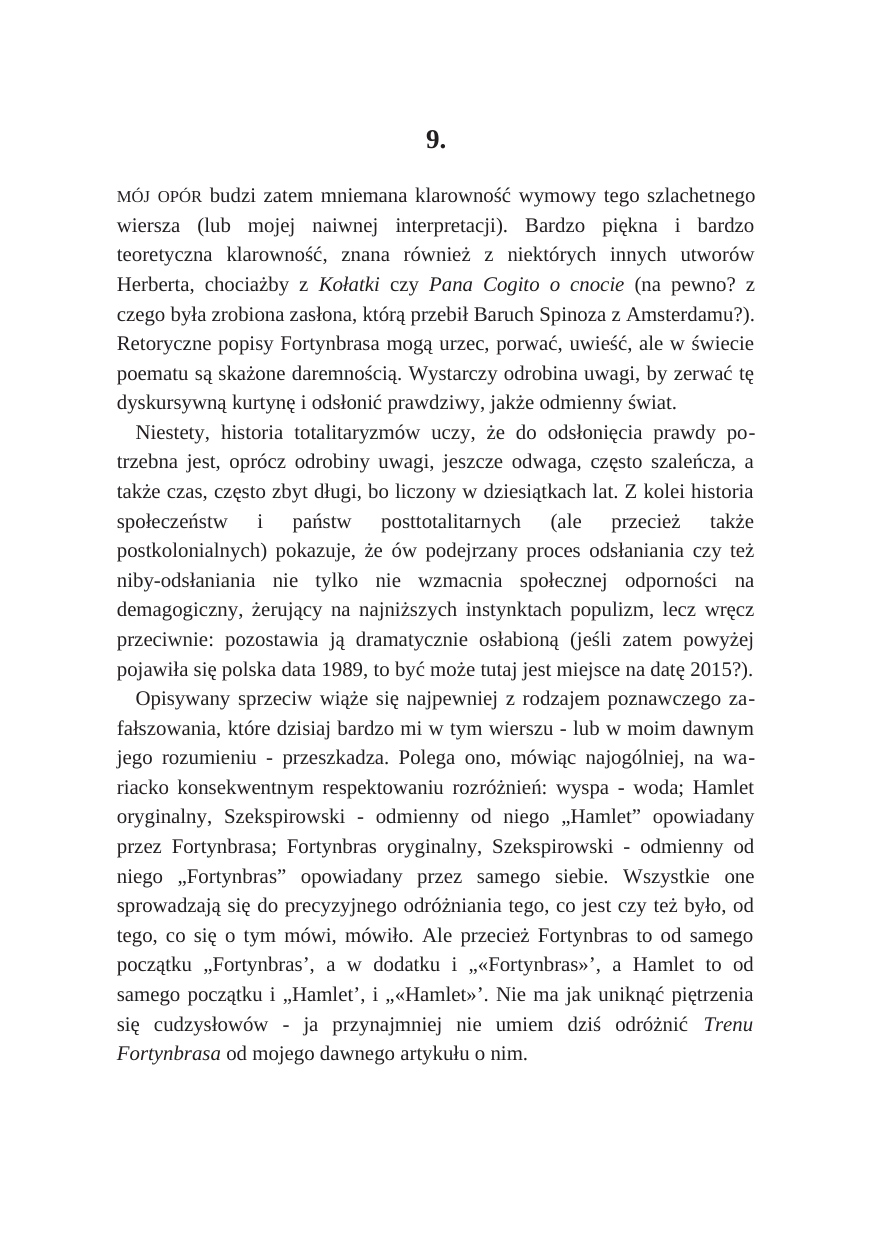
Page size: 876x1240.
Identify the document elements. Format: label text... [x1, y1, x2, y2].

text mój opór budzi zatem mniemana klarowność wymowy tego szlachet­nego wiersza (lub mojej naiwnej interpretacji). Bardzo piękna i bardzo teoretyczna klarowność, znana również z niektórych innych utworów Herberta, chociażby z Kołatki czy Pana Cogito o cnocie (na pewno? z czego była zrobiona zasłona, którą przebił Baruch Spinoza z Amsterdamu?). Retoryczne popisy Fortynbrasa mogą urzec, porwać, uwieść, ale w świecie poematu są skażone daremnością. Wystarczy odrobina uwagi, by zerwać tę dyskursywną kurtynę i odsłonić prawdziwy, jakże odmienny świat. [117, 183, 755, 414]
text Opisywany sprzeciw wiąże się najpewniej z rodzajem poznawczego za­fałszowania, które dzisiaj bardzo mi w tym wierszu - lub w moim dawnym jego rozumieniu - przeszkadza. Polega ono, mówiąc najogólniej, na wa­riacko konsekwentnym respektowaniu rozróżnień: wyspa - woda; Hamlet oryginalny, Szekspirowski - odmienny od niego „Hamlet” opowiadany przez Fortynbrasa; Fortynbras oryginalny, Szekspirowski - odmienny od niego „Fortynbras” opowiadany przez samego siebie. Wszystkie one sprowadzają się do precyzyjnego odróżniania tego, co jest czy też było, od tego, co się o tym mówi, mówiło. Ale przecież Fortynbras to od samego początku „Fortynbras’, a w dodatku i „«Fortynbras»’, a Hamlet to od samego początku i „Hamlet’, i „«Hamlet»’. Nie ma jak uniknąć piętrzenia się cudzysłowów - ja przynajmniej nie umiem dziś odróżnić Trenu Fortynbrasa od mojego dawnego artykułu o nim. [117, 686, 755, 1065]
text Niestety, historia totalitaryzmów uczy, że do odsłonięcia prawdy po­trzebna jest, oprócz odrobiny uwagi, jeszcze odwaga, często szaleńcza, a także czas, często zbyt długi, bo liczony w dziesiątkach lat. Z kolei historia społeczeństw i państw posttotalitarnych (ale przecież także postkolonialnych) pokazuje, że ów podejrzany proces odsłaniania czy też niby-odsłaniania nie tylko nie wzmacnia społecznej odporności na demagogiczny, żerujący na najniższych instynktach populizm, lecz wręcz przeciwnie: pozostawia ją dramatycznie osłabioną (jeśli zatem powyżej pojawiła się polska data 1989, to być może tutaj jest miejsce na datę 2015?). [117, 420, 755, 681]
subtitle 9. [117, 123, 755, 154]
